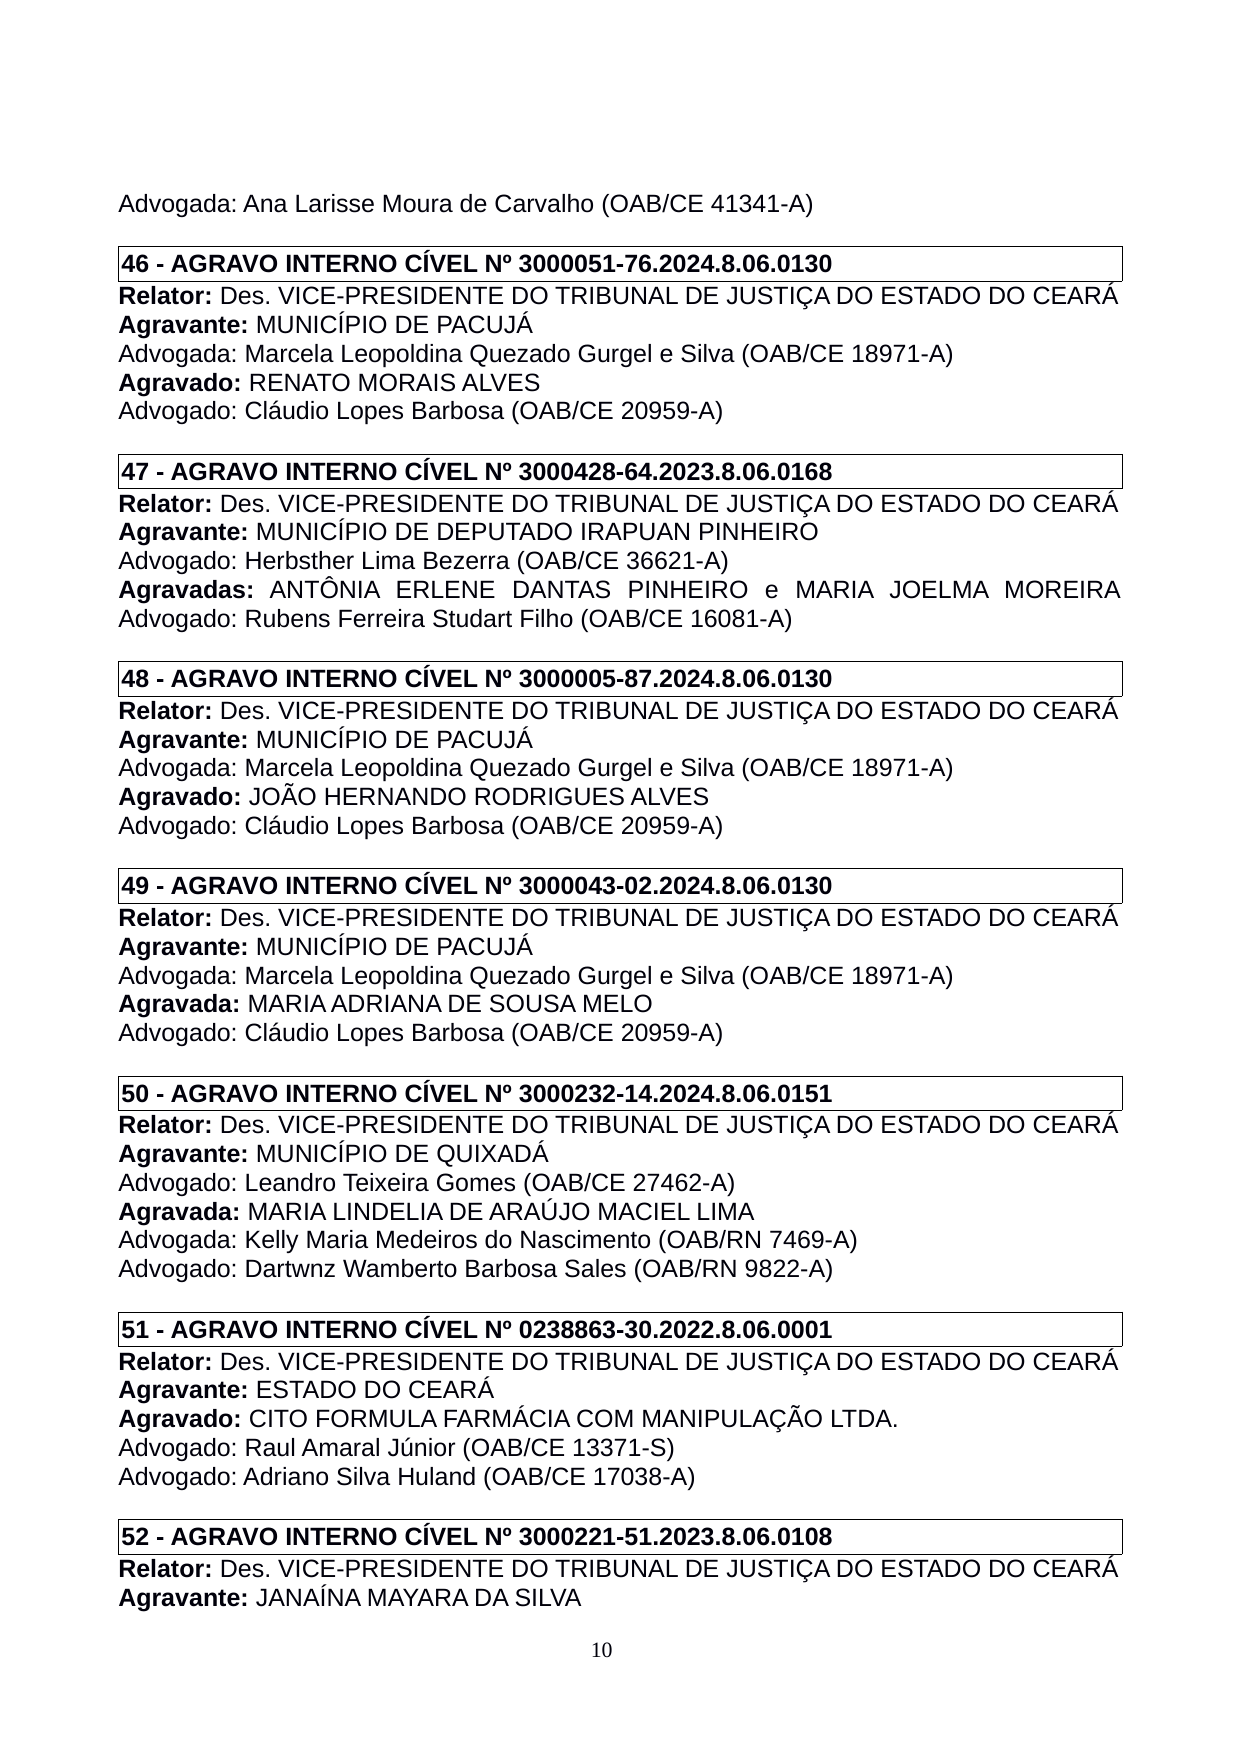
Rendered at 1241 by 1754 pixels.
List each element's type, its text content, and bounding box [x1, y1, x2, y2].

text Agravada: MARIA ADRIANA DE SOUSA MELO [118, 989, 1122, 1018]
text Advogado: Adriano Silva Huland (OAB/CE 17038-A) [118, 1461, 1122, 1490]
text Relator: Des. VICE-PRESIDENTE DO TRIBUNAL DE JUSTIÇA DO ESTADO DO CEARÁ [118, 489, 1122, 517]
text Advogada: Kelly Maria Medeiros do Nascimento (OAB/RN 7469-A) [118, 1225, 1122, 1254]
text Advogado: Dartwnz Wamberto Barbosa Sales (OAB/RN 9822-A) [118, 1254, 1122, 1283]
text Advogado: Raul Amaral Júnior (OAB/CE 13371-S) [118, 1433, 1122, 1461]
text Relator: Des. VICE-PRESIDENTE DO TRIBUNAL DE JUSTIÇA DO ESTADO DO CEARÁ [118, 904, 1122, 932]
text Advogado: Herbsther Lima Bezerra (OAB/CE 36621-A) [118, 546, 1122, 575]
text Advogado: Cláudio Lopes Barbosa (OAB/CE 20959-A) [118, 396, 1122, 425]
text 52 - AGRAVO INTERNO CÍVEL Nº 3000221-51.2023.8.06.0108 [119, 1520, 1122, 1554]
text Advogada: Marcela Leopoldina Quezado Gurgel e Silva (OAB/CE 18971-A) [118, 753, 1122, 782]
text 46 - AGRAVO INTERNO CÍVEL Nº 3000051-76.2024.8.06.0130 [119, 247, 1122, 281]
text 49 - AGRAVO INTERNO CÍVEL Nº 3000043-02.2024.8.06.0130 [119, 869, 1122, 903]
text Agravante: MUNICÍPIO DE DEPUTADO IRAPUAN PINHEIRO [118, 517, 1122, 546]
text Advogada: Marcela Leopoldina Quezado Gurgel e Silva (OAB/CE 18971-A) [118, 961, 1122, 989]
text Agravante: MUNICÍPIO DE PACUJÁ [118, 310, 1122, 339]
text Relator: Des. VICE-PRESIDENTE DO TRIBUNAL DE JUSTIÇA DO ESTADO DO CEARÁ [118, 1347, 1122, 1375]
text Agravada: MARIA LINDELIA DE ARAÚJO MACIEL LIMA [118, 1197, 1122, 1225]
text Advogada: Ana Larisse Moura de Carvalho (OAB/CE 41341-A) [118, 189, 1122, 218]
text 48 - AGRAVO INTERNO CÍVEL Nº 3000005-87.2024.8.06.0130 [119, 662, 1122, 696]
text Agravante: MUNICÍPIO DE PACUJÁ [118, 932, 1122, 961]
text Agravado: CITO FORMULA FARMÁCIA COM MANIPULAÇÃO LTDA. [118, 1404, 1122, 1433]
text 47 - AGRAVO INTERNO CÍVEL Nº 3000428-64.2023.8.06.0168 [119, 455, 1122, 488]
text Advogada: Marcela Leopoldina Quezado Gurgel e Silva (OAB/CE 18971-A) [118, 339, 1122, 367]
text Agravado: JOÃO HERNANDO RODRIGUES ALVES [118, 782, 1122, 811]
text Relator: Des. VICE-PRESIDENTE DO TRIBUNAL DE JUSTIÇA DO ESTADO DO CEARÁ [118, 1555, 1122, 1582]
text Agravante: JANAÍNA MAYARA DA SILVA [118, 1582, 1122, 1611]
text Agravante: MUNICÍPIO DE PACUJÁ [118, 724, 1122, 753]
text Agravante: MUNICÍPIO DE QUIXADÁ [118, 1139, 1122, 1168]
text 50 - AGRAVO INTERNO CÍVEL Nº 3000232-14.2024.8.06.0151 [119, 1077, 1122, 1110]
text Advogado: Cláudio Lopes Barbosa (OAB/CE 20959-A) [118, 811, 1122, 839]
text Advogado: Cláudio Lopes Barbosa (OAB/CE 20959-A) [118, 1018, 1122, 1047]
text Relator: Des. VICE-PRESIDENTE DO TRIBUNAL DE JUSTIÇA DO ESTADO DO CEARÁ [118, 1111, 1122, 1139]
text Relator: Des. VICE-PRESIDENTE DO TRIBUNAL DE JUSTIÇA DO ESTADO DO CEARÁ [118, 282, 1122, 310]
text Advogado: Leandro Teixeira Gomes (OAB/CE 27462-A) [118, 1168, 1122, 1197]
text Agravadas: ANTÔNIA ERLENE DANTAS PINHEIRO e MARIA JOELMA MOREIRA Advogado: Rubens Ferreira Studart Filho (OAB/CE 16081-A) [118, 575, 1122, 632]
text Agravado: RENATO MORAIS ALVES [118, 367, 1122, 396]
text Relator: Des. VICE-PRESIDENTE DO TRIBUNAL DE JUSTIÇA DO ESTADO DO CEARÁ [118, 697, 1122, 724]
text Agravante: ESTADO DO CEARÁ [118, 1375, 1122, 1404]
text 51 - AGRAVO INTERNO CÍVEL Nº 0238863-30.2022.8.06.0001 [119, 1313, 1122, 1346]
